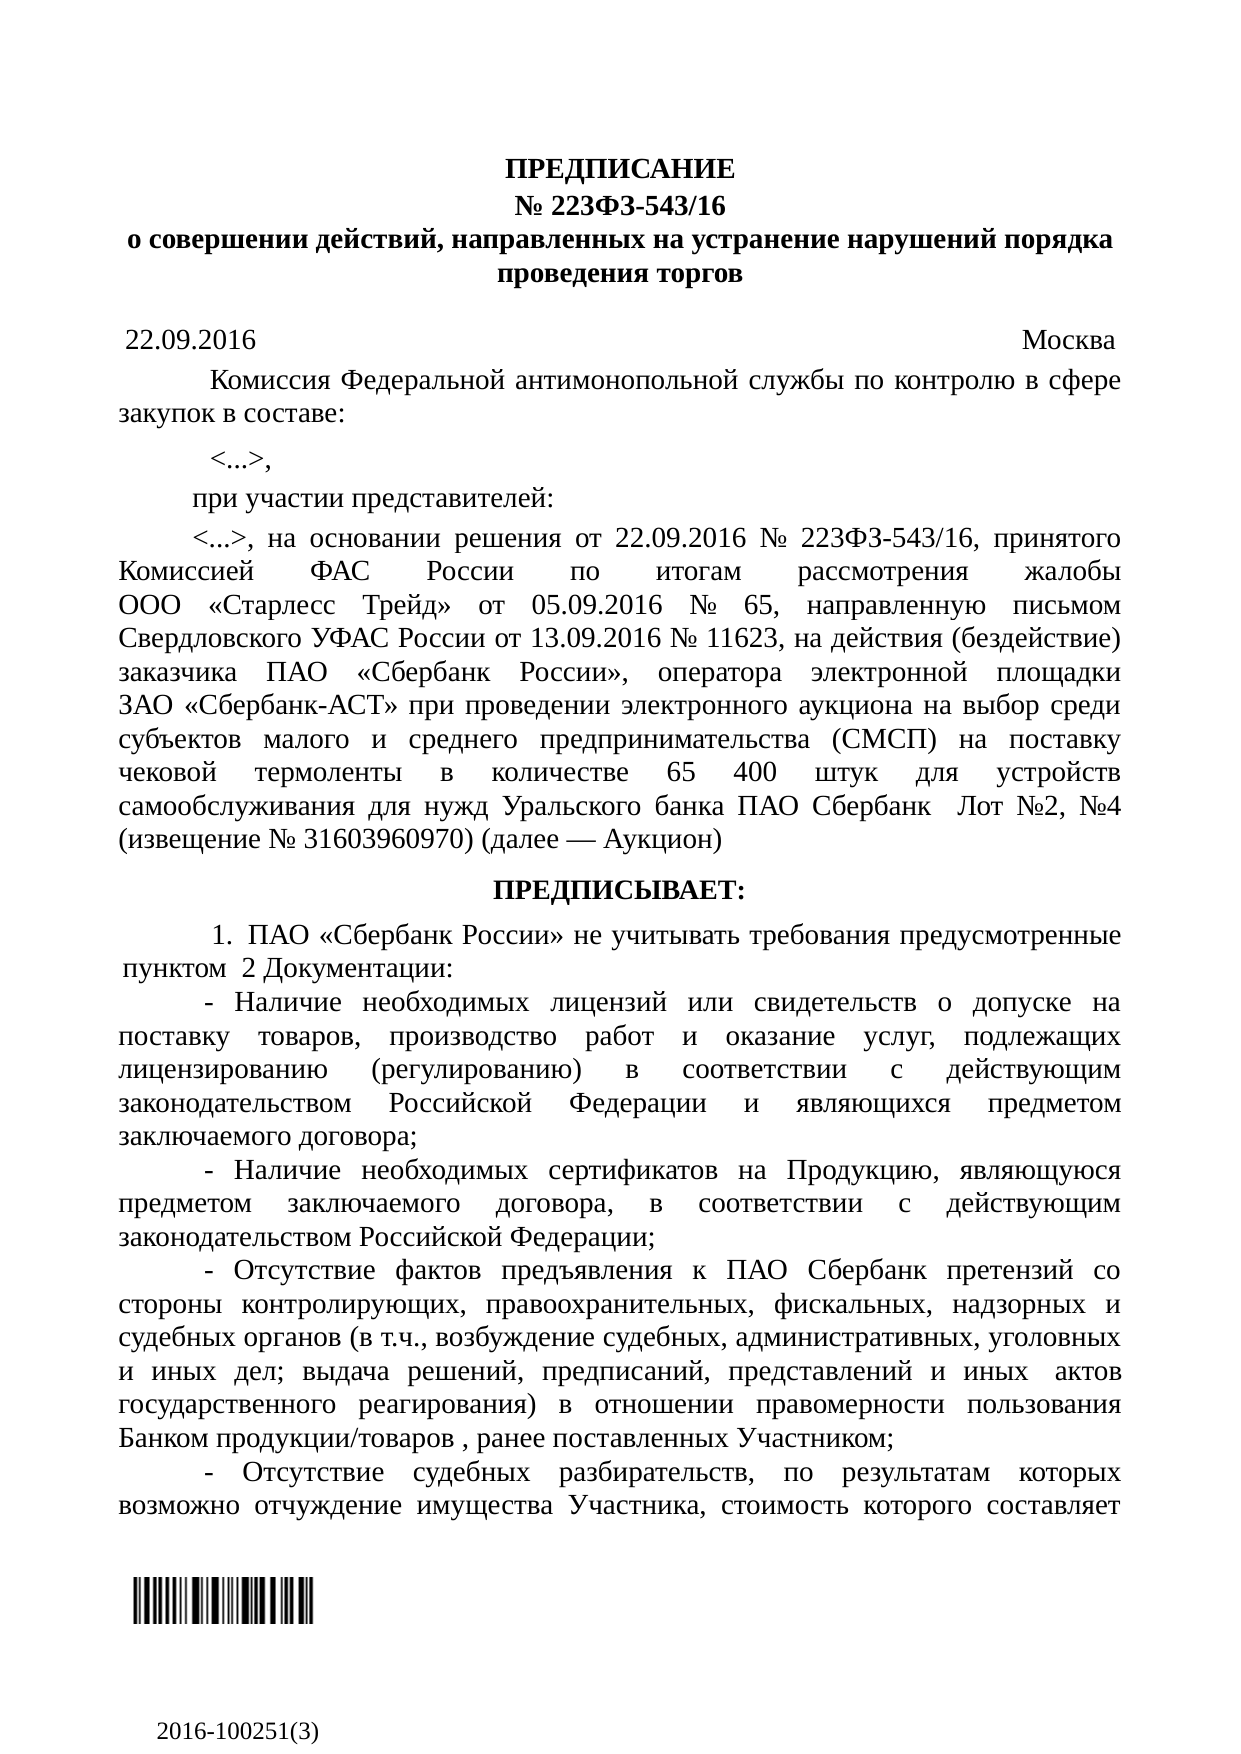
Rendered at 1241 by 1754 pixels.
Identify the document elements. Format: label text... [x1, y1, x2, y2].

text - Наличие необходимых сертификатов на Продукцию, являющуюся предметом заключаемого договора, в соответствии с действующим законодательством Российской Федерации; [118, 1152, 1122, 1252]
text 22.09.2016 Москва [118, 322, 1122, 356]
list ПАО «Сбербанк России» не учитывать требования предусмотренные пунктом 2 Документации: [122, 917, 1122, 984]
text - Отсутствие судебных разбирательств, по результатам которых возможно отчуждение имущества Участника, стоимость которого составляет [118, 1454, 1122, 1521]
text № 223ФЗ-543/16 [118, 188, 1122, 222]
text ПРЕДПИСЫВАЕТ: [117, 873, 1122, 905]
text при участии представителей: [118, 480, 1122, 514]
text Комиссия Федеральной антимонопольной службы по контролю в сфере закупок в составе: [118, 362, 1122, 429]
text - Отсутствие фактов предъявления к ПАО Сбербанк претензий со стороны контролирующих, правоохранительных, фискальных, надзорных и судебных органов (в т.ч., возбуждение судебных, административных, уголовных и иных дел; выдача решений, предписаний, представлений и иных актов государственного реагирования) в отношении правомерности пользования Банком продукции/товаров , ранее поставленных Участником; [118, 1252, 1122, 1454]
text <...>, [118, 441, 1122, 474]
text о совершении действий, направленных на устранение нарушений порядка проведения торгов [118, 222, 1122, 289]
text <...>, на основании решения от 22.09.2016 № 223ФЗ-543/16, принятого Комиссией ФАС России по итогам рассмотрения жалобы ООО «Старлесс Трейд» от 05.09.2016 № 65, направленную письмом Свердловского УФАС России от 13.09.2016 № 11623, на действия (бездействие) заказчика ПАО «Сбербанк России», оператора электронной площадки ЗАО «Сбербанк-АСТ» при проведении электронного аукциона на выбор среди субъектов малого и среднего предпринимательства (СМСП) на поставку чековой термоленты в количестве 65 400 штук для устройств самообслуживания для нужд Уральского банка ПАО Сбербанк Лот №2, №4 (извещение № 31603960970) (далее — Аукцион) [118, 520, 1122, 855]
text - Наличие необходимых лицензий или свидетельств о допуске на поставку товаров, производство работ и оказание услуг, подлежащих лицензированию (регулированию) в соответствии с действующим законодательством Российской Федерации и являющихся предметом заключаемого договора; [118, 984, 1122, 1152]
text ПРЕДПИСАНИЕ [118, 152, 1122, 185]
picture [118, 1577, 331, 1624]
